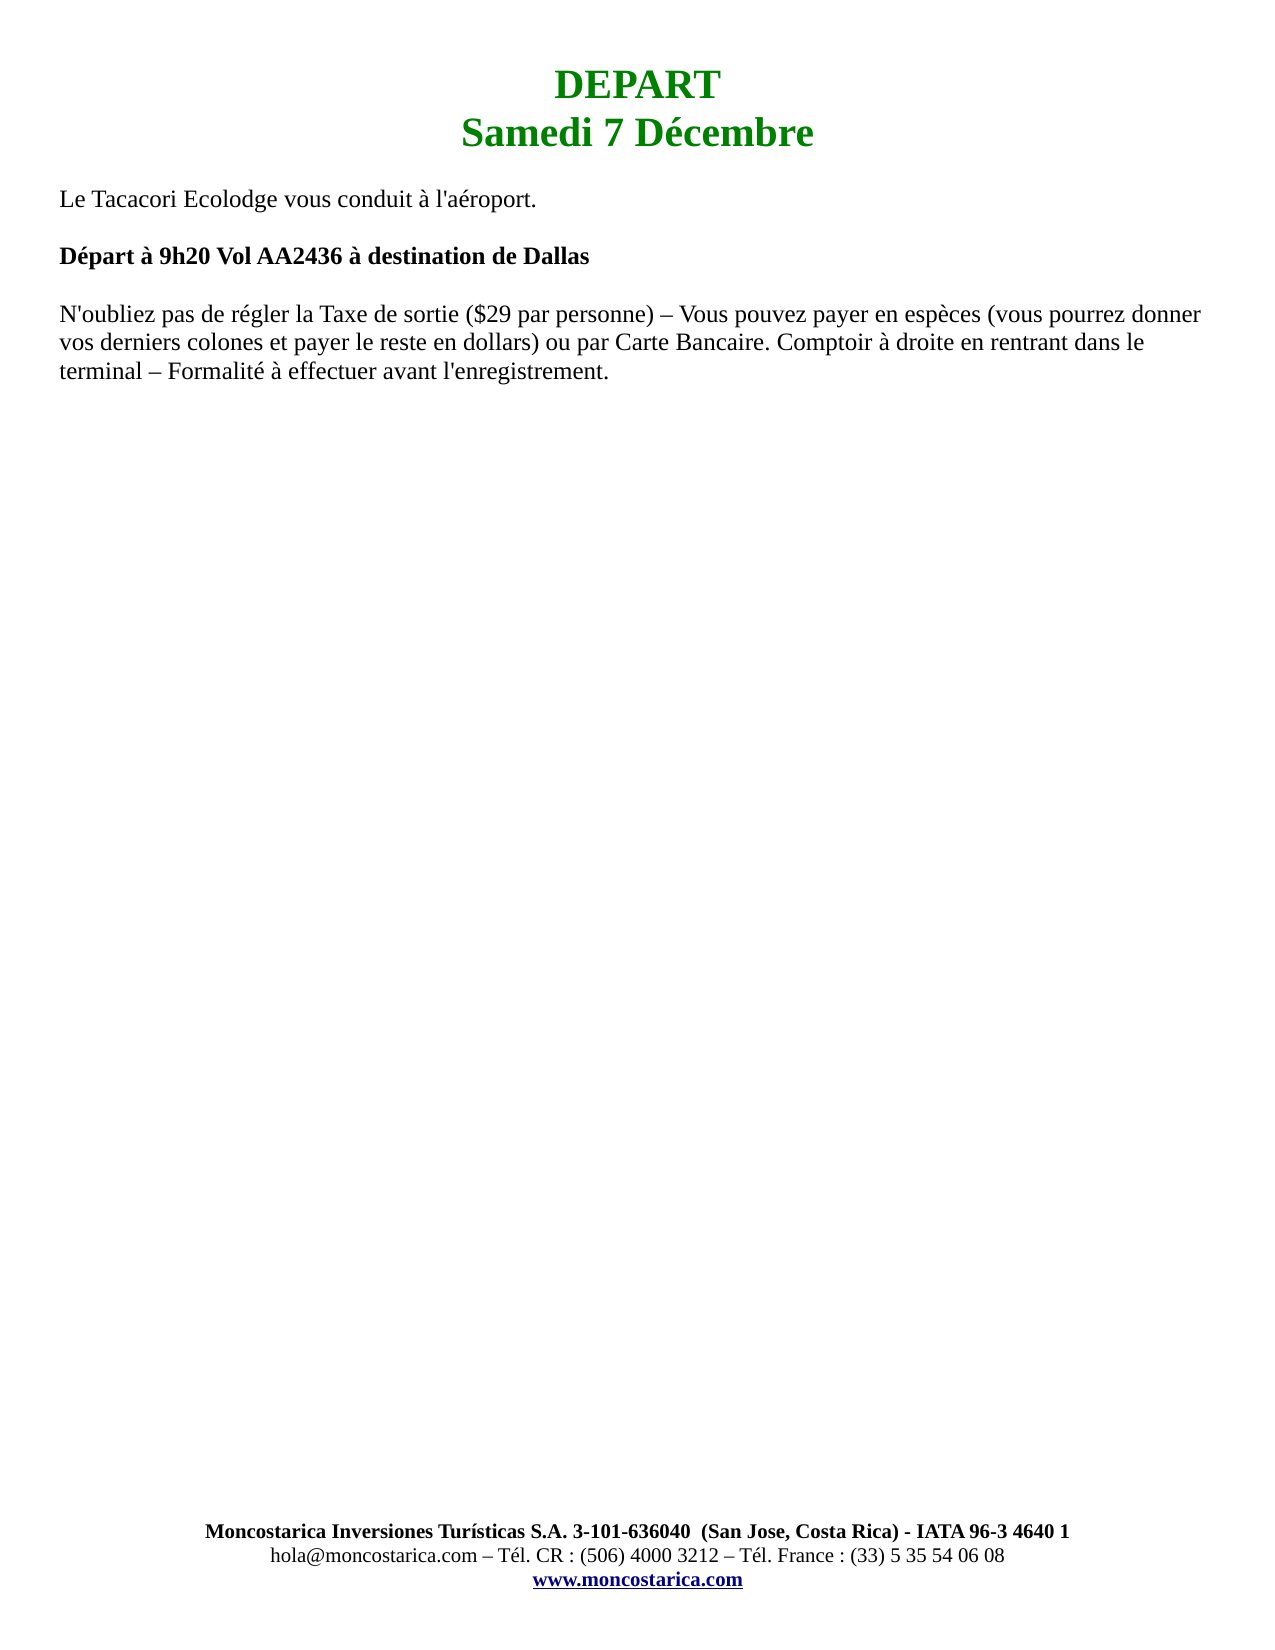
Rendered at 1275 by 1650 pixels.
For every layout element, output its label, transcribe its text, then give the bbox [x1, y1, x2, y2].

text N'oubliez pas de régler la Taxe de sortie ($29 par personne) – Vous pouvez payer en espèces (vous pourrez donner vos derniers colones et payer le reste en dollars) ou par Carte Bancaire. Comptoir à droite en rentrant dans le terminal – Formalité à effectuer avant l'enregistrement. [59, 299, 1216, 385]
text Départ à 9h20 Vol AA2436 à destination de Dallas [59, 241, 1216, 270]
text DEPART [59, 59, 1216, 107]
text Le Tacacori Ecolodge vous conduit à l'aéroport. [59, 184, 1216, 212]
text Samedi 7 Décembre [59, 107, 1216, 155]
